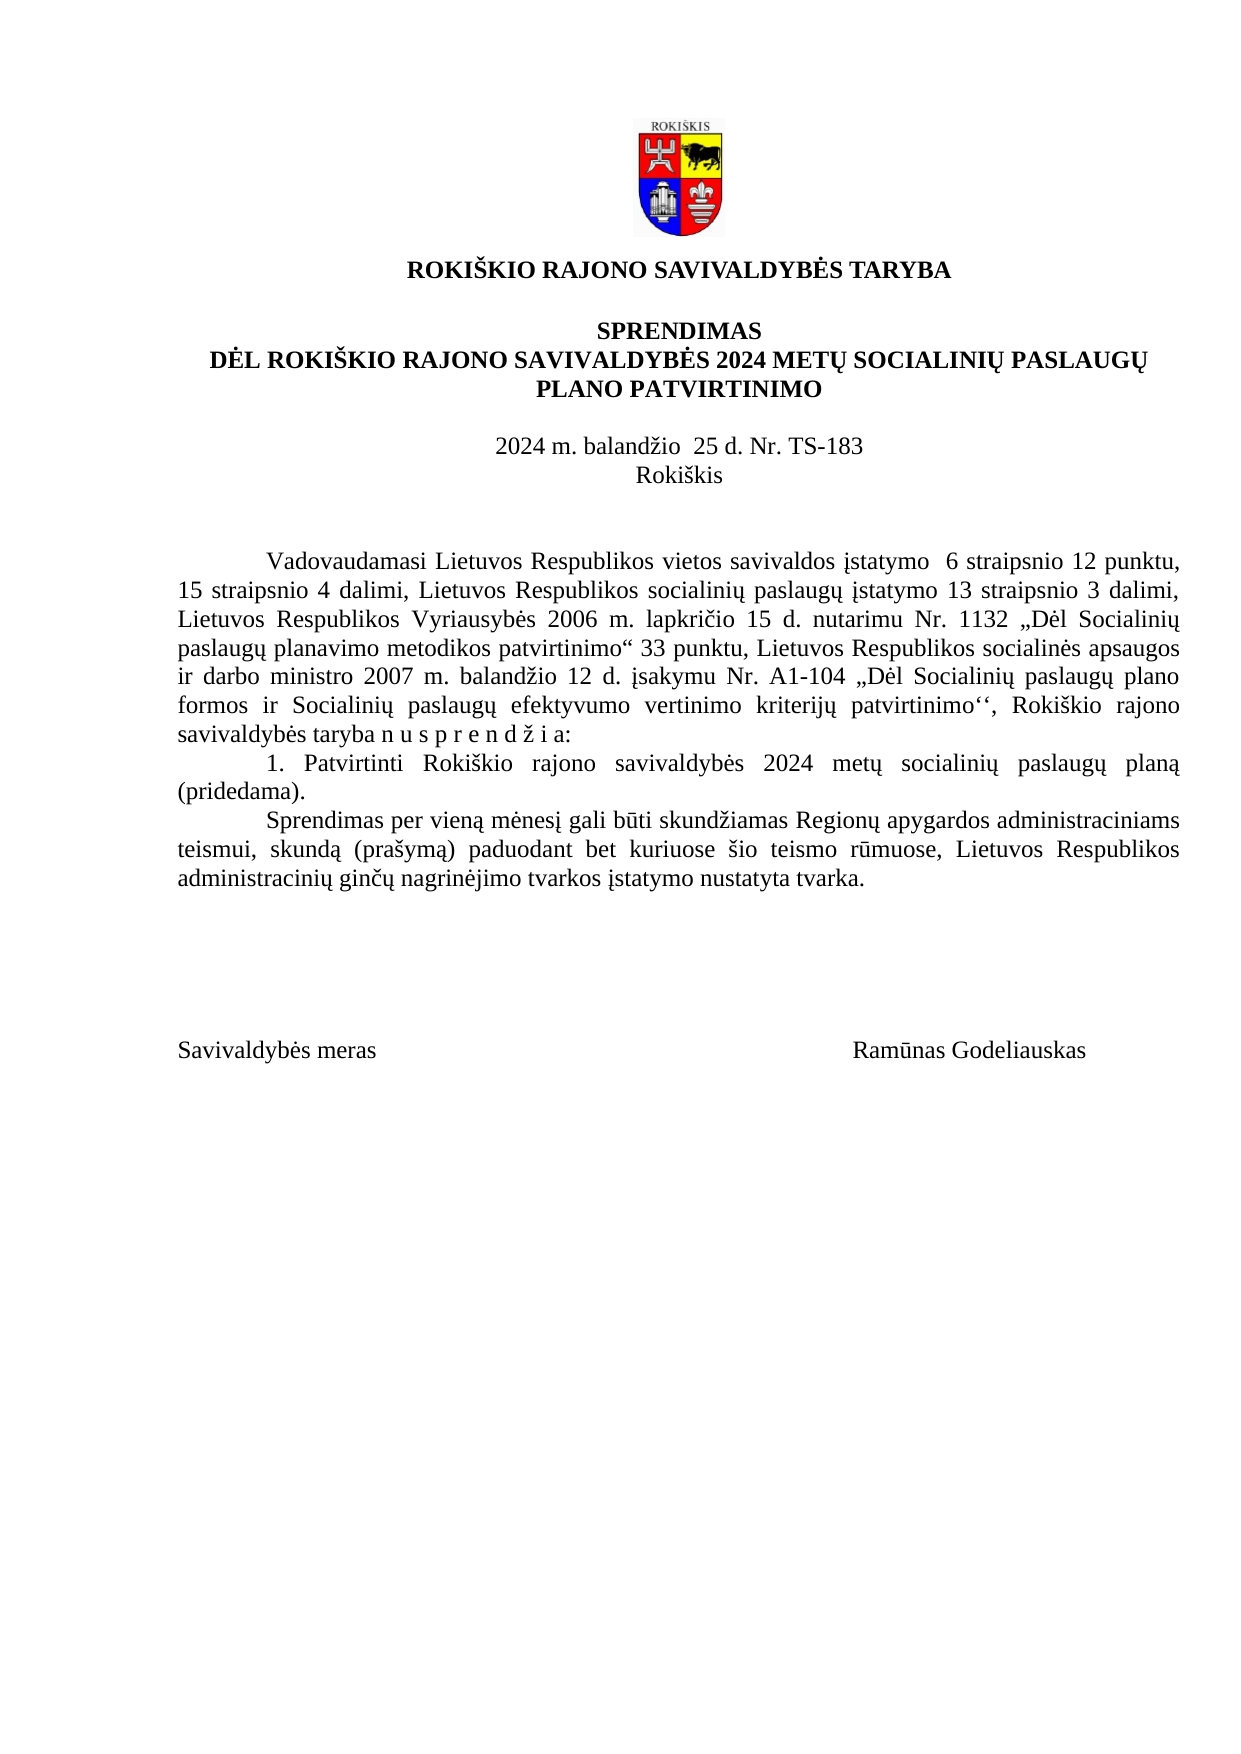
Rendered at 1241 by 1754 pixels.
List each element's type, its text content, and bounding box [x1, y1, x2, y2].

text ROKIŠKIO rajono savivaldybėS TARYBA [177, 255, 1181, 284]
text Savivaldybės meras Ramūnas Godeliauskas [177, 1035, 1181, 1064]
text Sprendimas per vieną mėnesį gali būti skundžiamas Regionų apygardos administraciniams teismui, skundą (prašymą) paduodant bet kuriuose šio teismo rūmuose, Lietuvos Respublikos administracinių ginčų nagrinėjimo tvarkos įstatymo nustatyta tvarka. [177, 805, 1181, 891]
text 2024 m. balandžio 25 d. Nr. TS-183 [177, 431, 1181, 460]
text DĖL ROKIŠKIO RAJONO SAVIVALDYBĖS 2024 METŲ SOCIALINIŲ PASLAUGŲ [177, 345, 1181, 374]
text SPRENDIMAS [177, 316, 1181, 345]
text Vadovaudamasi Lietuvos Respublikos vietos savivaldos įstatymo 6 straipsnio 12 punktu, 15 straipsnio 4 dalimi, Lietuvos Respublikos socialinių paslaugų įstatymo 13 straipsnio 3 dalimi, Lietuvos Respublikos Vyriausybės 2006 m. lapkričio 15 d. nutarimu Nr. 1132 „Dėl Socialinių paslaugų planavimo metodikos patvirtinimo“ 33 punktu, Lietuvos Respublikos socialinės apsaugos ir darbo ministro 2007 m. balandžio 12 d. įsakymu Nr. A1-104 „Dėl Socialinių paslaugų plano formos ir Socialinių paslaugų efektyvumo vertinimo kriterijų patvirtinimo‘‘, Rokiškio rajono savivaldybės taryba n u s p r e n d ž i a: [177, 546, 1181, 748]
text 1. Patvirtinti Rokiškio rajono savivaldybės 2024 metų socialinių paslaugų planą (pridedama). [177, 748, 1181, 805]
text Rokiškis [177, 460, 1181, 489]
text PLANO PATVIRTINIMO [177, 374, 1181, 403]
